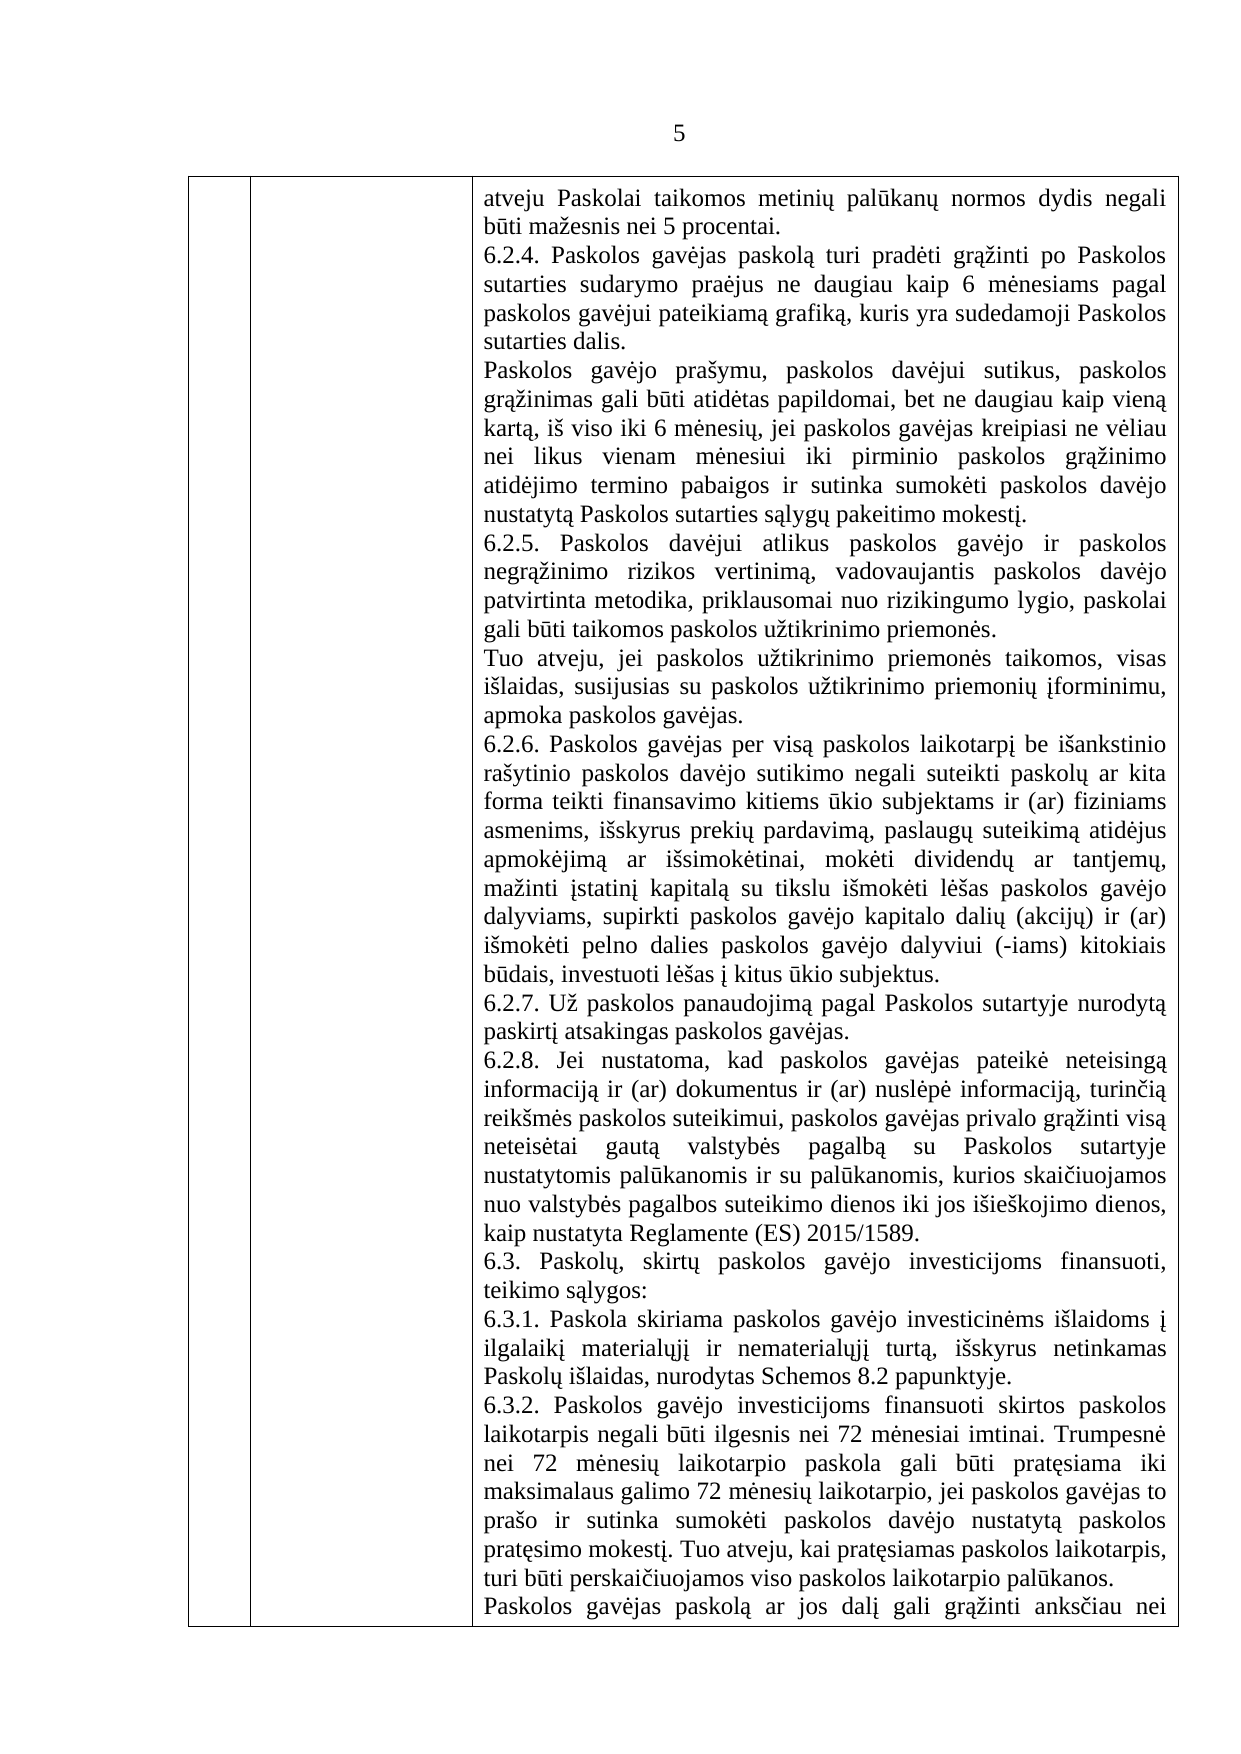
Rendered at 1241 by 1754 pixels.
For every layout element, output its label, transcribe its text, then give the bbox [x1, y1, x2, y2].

table_cell [251, 177, 472, 1626]
table_cell [189, 177, 250, 1626]
table_cell atveju Paskolai taikomos metinių palūkanų normos dydis negali būti mažesnis nei 5 procentai. 6.2.4. Paskolos gavėjas paskolą turi pradėti grąžinti po Paskolos sutarties sudarymo praėjus ne daugiau kaip 6 mėnesiams pagal paskolos gavėjui pateikiamą grafiką, kuris yra sudedamoji Paskolos sutarties dalis. Paskolos gavėjo prašymu, paskolos davėjui sutikus, paskolos grąžinimas gali būti atidėtas papildomai, bet ne daugiau kaip vieną kartą, iš viso iki 6 mėnesių, jei paskolos gavėjas kreipiasi ne vėliau nei likus vienam mėnesiui iki pirminio paskolos grąžinimo atidėjimo termino pabaigos ir sutinka sumokėti paskolos davėjo nustatytą Paskolos sutarties sąlygų pakeitimo mokestį. 6.2.5. Paskolos davėjui atlikus paskolos gavėjo ir paskolos negrąžinimo rizikos vertinimą, vadovaujantis paskolos davėjo patvirtinta metodika, priklausomai nuo rizikingumo lygio, paskolai gali būti taikomos paskolos užtikrinimo priemonės. Tuo atveju, jei paskolos užtikrinimo priemonės taikomos, visas išlaidas, susijusias su paskolos užtikrinimo priemonių įforminimu, apmoka paskolos gavėjas. 6.2.6. Paskolos gavėjas per visą paskolos laikotarpį be išankstinio rašytinio paskolos davėjo sutikimo negali suteikti paskolų ar kita forma teikti finansavimo kitiems ūkio subjektams ir (ar) fiziniams asmenims, išskyrus prekių pardavimą, paslaugų suteikimą atidėjus apmokėjimą ar išsimokėtinai, mokėti dividendų ar tantjemų, mažinti įstatinį kapitalą su tikslu išmokėti lėšas paskolos gavėjo dalyviams, supirkti paskolos gavėjo kapitalo dalių (akcijų) ir (ar) išmokėti pelno dalies paskolos gavėjo dalyviui (-iams) kitokiais būdais, investuoti lėšas į kitus ūkio subjektus. 6.2.7. Už paskolos panaudojimą pagal Paskolos sutartyje nurodytą paskirtį atsakingas paskolos gavėjas. 6.2.8. Jei nustatoma, kad paskolos gavėjas pateikė neteisingą informaciją ir (ar) dokumentus ir (ar) nuslėpė informaciją, turinčią reikšmės paskolos suteikimui, paskolos gavėjas privalo grąžinti visą neteisėtai gautą valstybės pagalbą su Paskolos sutartyje nustatytomis palūkanomis ir su palūkanomis, kurios skaičiuojamos nuo valstybės pagalbos suteikimo dienos iki jos išieškojimo dienos, kaip nustatyta Reglamente (ES) 2015/1589. 6.3. Paskolų, skirtų paskolos gavėjo investicijoms finansuoti, teikimo sąlygos: 6.3.1. Paskola skiriama paskolos gavėjo investicinėms išlaidoms į ilgalaikį materialųjį ir nematerialųjį turtą, išskyrus netinkamas Paskolų išlaidas, nurodytas Schemos 8.2 papunktyje. 6.3.2. Paskolos gavėjo investicijoms finansuoti skirtos paskolos laikotarpis negali būti ilgesnis nei 72 mėnesiai imtinai. Trumpesnė nei 72 mėnesių laikotarpio paskola gali būti pratęsiama iki maksimalaus galimo 72 mėnesių laikotarpio, jei paskolos gavėjas to prašo ir sutinka sumokėti paskolos davėjo nustatytą paskolos pratęsimo mokestį. Tuo atveju, kai pratęsiamas paskolos laikotarpis, turi būti perskaičiuojamos viso paskolos laikotarpio palūkanos. Paskolos gavėjas paskolą ar jos dalį gali grąžinti anksčiau nei [473, 177, 1178, 1626]
